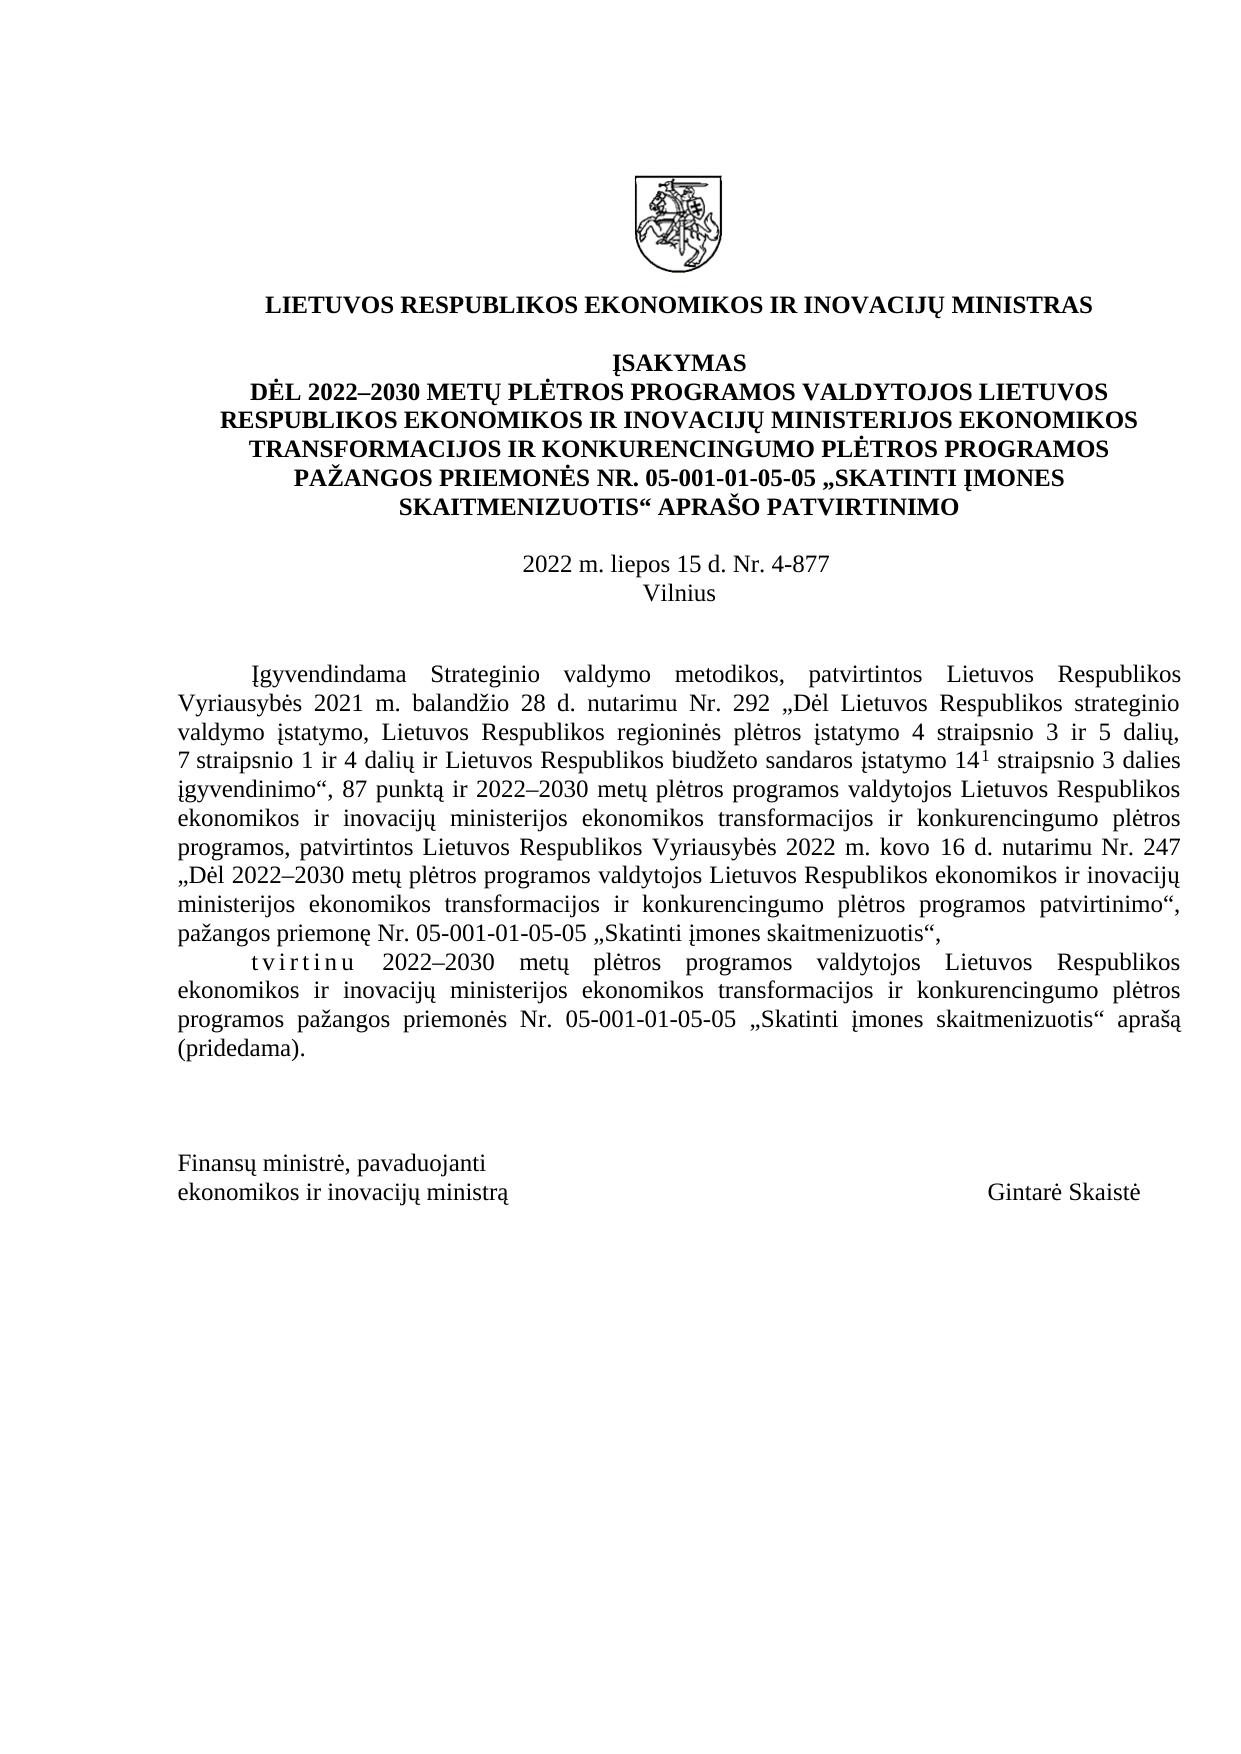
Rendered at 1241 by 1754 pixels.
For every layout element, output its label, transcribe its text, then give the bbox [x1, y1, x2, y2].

text Įgyvendindama Strateginio valdymo metodikos, patvirtintos Lietuvos Respublikos Vyriausybės 2021 m. balandžio 28 d. nutarimu Nr. 292 „Dėl Lietuvos Respublikos strateginio valdymo įstatymo, Lietuvos Respublikos regioninės plėtros įstatymo 4 straipsnio 3 ir 5 dalių, 7 straipsnio 1 ir 4 dalių ir Lietuvos Respublikos biudžeto sandaros įstatymo 141 straipsnio 3 dalies įgyvendinimo“, 87 punktą ir 2022–2030 metų plėtros programos valdytojos Lietuvos Respublikos ekonomikos ir inovacijų ministerijos ekonomikos transformacijos ir konkurencingumo plėtros programos, patvirtintos Lietuvos Respublikos Vyriausybės 2022 m. kovo 16 d. nutarimu Nr. 247 „Dėl 2022–2030 metų plėtros programos valdytojos Lietuvos Respublikos ekonomikos ir inovacijų ministerijos ekonomikos transformacijos ir konkurencingumo plėtros programos patvirtinimo“, pažangos priemonę Nr. 05-001-01-05-05 „Skatinti įmones skaitmenizuotis“, [177, 659, 1181, 947]
text ekonomikos ir inovacijų ministrą Gintarė Skaistė [177, 1177, 1181, 1206]
text 2022 m. liepos 15 d. Nr. 4-877 [177, 549, 1181, 578]
text įsakymas [177, 348, 1181, 377]
text DĖL 2022–2030 METŲ PLĖTROS PROGRAMOS VALDYTOJOS LIETUVOS RESPUBLIKOS EKONOMIKOS IR INOVACIJŲ MINISTERIJOS EKONOMIKOS TRANSFORMACIJOS IR KONKURENCINGUMO PLĖTROS PROGRAMOS PAŽANGOS PRIEMONĖS NR. 05-001-01-05-05 „SKATINTI ĮMONES SKAITMENIZUOTIS“ APRAŠO PATVIRTINIMO [177, 377, 1181, 520]
text tvirtinu 2022–2030 metų plėtros programos valdytojos Lietuvos Respublikos ekonomikos ir inovacijų ministerijos ekonomikos transformacijos ir konkurencingumo plėtros programos pažangos priemonės Nr. 05-001-01-05-05 „Skatinti įmones skaitmenizuotis“ aprašą (pridedama). [177, 947, 1181, 1062]
text Finansų ministrė, pavaduojanti [177, 1148, 1181, 1177]
text Vilnius [177, 578, 1181, 607]
text LIETUVOS RESPUBLIKOS Ekonomikos ir inovacijų MINISTRAS [177, 290, 1181, 319]
